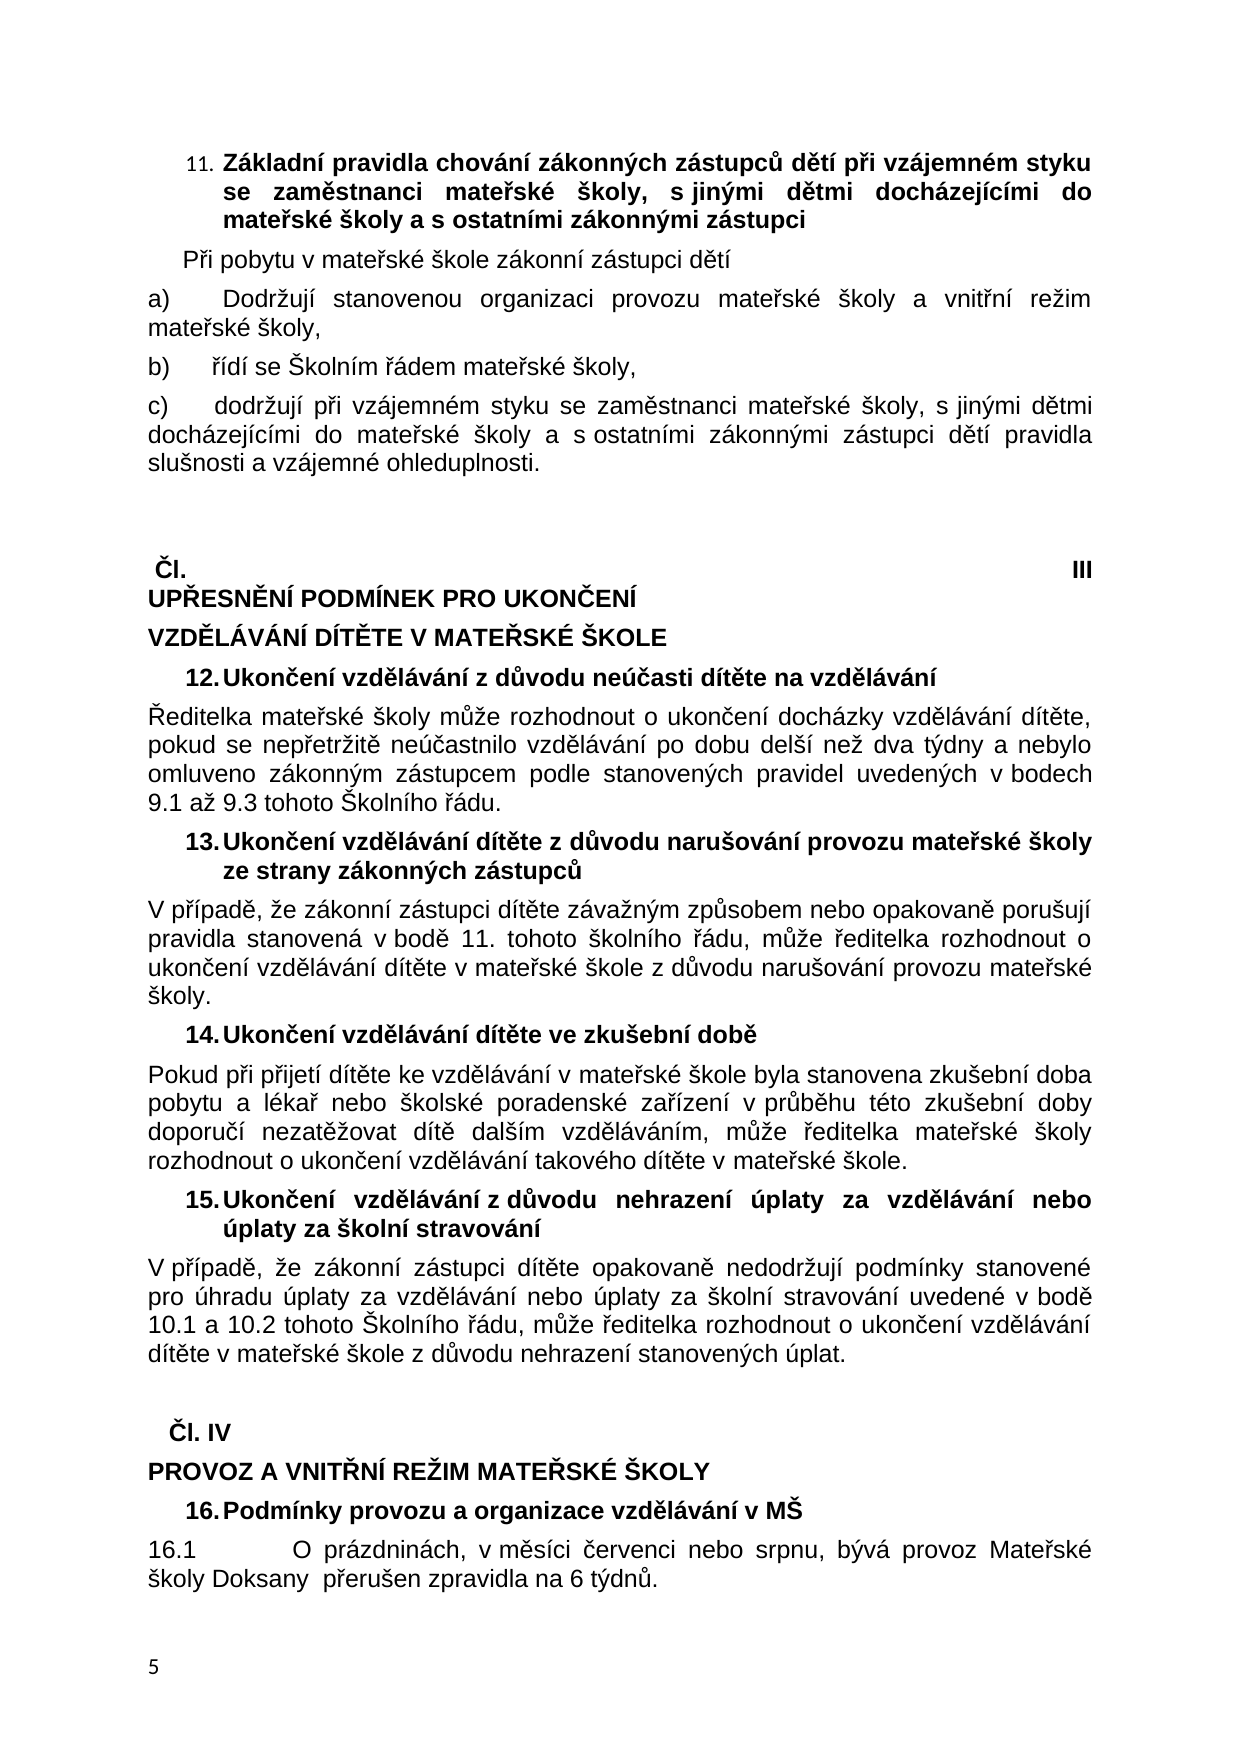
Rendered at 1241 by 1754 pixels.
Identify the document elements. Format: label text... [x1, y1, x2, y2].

text Pokud při přijetí dítěte ke vzdělávání v mateřské škole byla stanovena zkušební doba pobytu a lékař nebo školské poradenské zařízení v průběhu této zkušební doby doporučí nezatěžovat dítě dalším vzděláváním, může ředitelka mateřské školy rozhodnout o ukončení vzdělávání takového dítěte v mateřské škole. [148, 1060, 1093, 1175]
text a) Dodržují stanovenou organizaci provozu mateřské školy a vnitřní režim mateřské školy, [148, 284, 1093, 341]
text V případě, že zákonní zástupci dítěte závažným způsobem nebo opakovaně porušují pravidla stanovená v bodě 11. tohoto školního řádu, může ředitelka rozhodnout o ukončení vzdělávání dítěte v mateřské škole z důvodu narušování provozu mateřské školy. [148, 895, 1093, 1010]
text Při pobytu v mateřské škole zákonní zástupci dětí [148, 245, 1093, 273]
text Čl. III UPŘESNĚNÍ PODMÍNEK PRO UKONČENÍ [148, 556, 1093, 613]
list Podmínky provozu a organizace vzdělávání v MŠ [185, 1496, 1093, 1525]
text b) řídí se Školním řádem mateřské školy, [148, 352, 1093, 381]
text Ředitelka mateřské školy může rozhodnout o ukončení docházky vzdělávání dítěte, pokud se nepřetržitě neúčastnilo vzdělávání po dobu delší než dva týdny a nebylo omluveno zákonným zástupcem podle stanovených pravidel uvedených v bodech 9.1 až 9.3 tohoto Školního řádu. [148, 702, 1093, 817]
text V případě, že zákonní zástupci dítěte opakovaně nedodržují podmínky stanovené pro úhradu úplaty za vzdělávání nebo úplaty za školní stravování uvedené v bodě 10.1 a 10.2 tohoto Školního řádu, může ředitelka rozhodnout o ukončení vzdělávání dítěte v mateřské škole z důvodu nehrazení stanovených úplat. [148, 1253, 1093, 1368]
list Ukončení vzdělávání dítěte z důvodu narušování provozu mateřské školy ze strany zákonných zástupců [185, 827, 1093, 885]
list Ukončení vzdělávání z důvodu neúčasti dítěte na vzdělávání [185, 663, 1093, 691]
list Ukončení vzdělávání dítěte ve zkušební době [185, 1021, 1093, 1049]
text 16.1 O prázdninách, v měsíci červenci nebo srpnu, bývá provoz Mateřské školy Doksany přerušen zpravidla na 6 týdnů. [148, 1535, 1093, 1593]
text VZDĚLÁVÁNÍ DÍTĚTE V MATEŘSKÉ ŠKOLE [148, 623, 1093, 652]
text Čl. IV [148, 1418, 1093, 1446]
list Základní pravidla chování zákonných zástupců dětí při vzájemném styku se zaměstnanci mateřské školy, s jinými dětmi docházejícími do mateřské školy a s ostatními zákonnými zástupci [185, 148, 1093, 234]
text PROVOZ A VNITŘNÍ REŽIM MATEŘSKÉ ŠKOLY [148, 1457, 1093, 1486]
text c) dodržují při vzájemném styku se zaměstnanci mateřské školy, s jinými dětmi docházejícími do mateřské školy a s ostatními zákonnými zástupci dětí pravidla slušnosti a vzájemné ohleduplnosti. [148, 391, 1093, 477]
list Ukončení vzdělávání z důvodu nehrazení úplaty za vzdělávání nebo úplaty za školní stravování [185, 1185, 1093, 1243]
